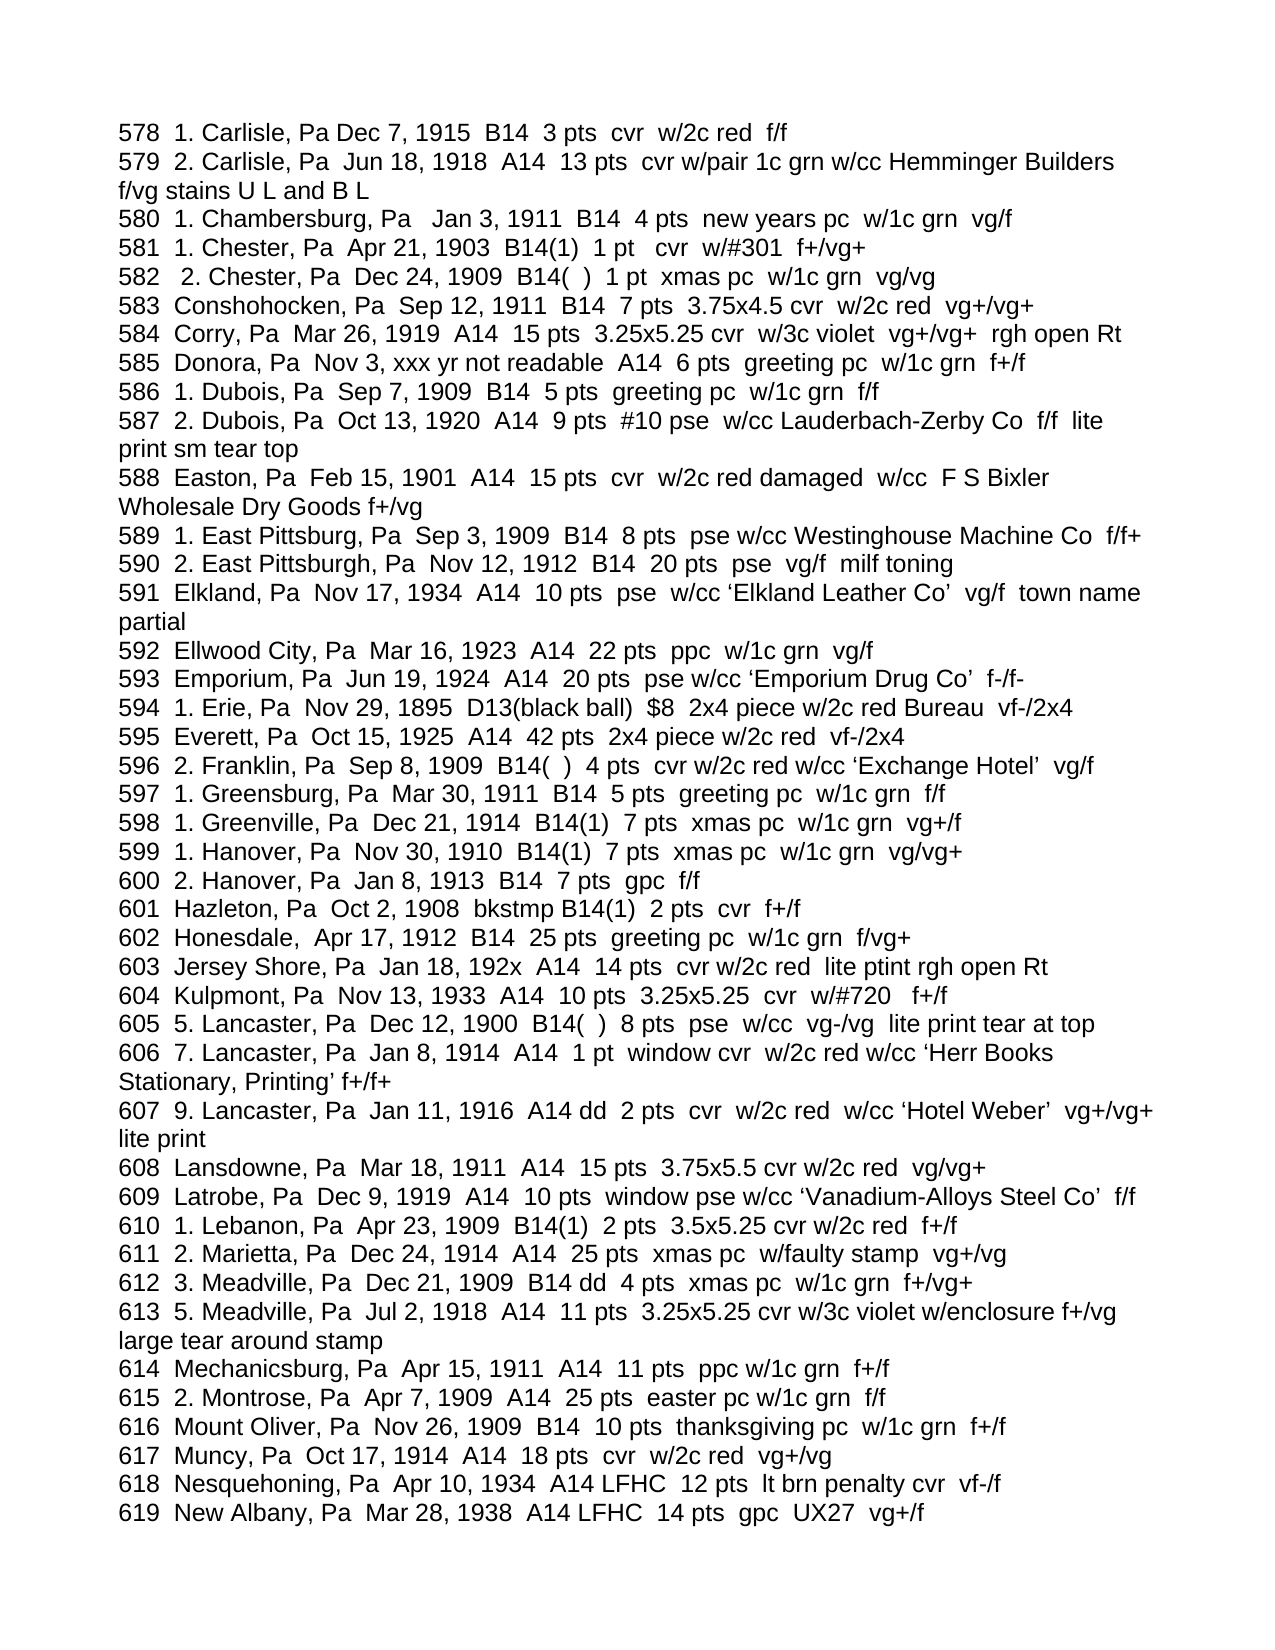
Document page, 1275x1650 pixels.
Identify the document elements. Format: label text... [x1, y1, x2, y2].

text 618 Nesquehoning, Pa Apr 10, 1934 A14 LFHC 12 pts lt brn penalty cvr vf-/f [118, 1469, 1157, 1498]
text 606 7. Lancaster, Pa Jan 8, 1914 A14 1 pt window cvr w/2c red w/cc ‘Herr Books Stationary, Printing’ f+/f+ [118, 1038, 1157, 1096]
text 594 1. Erie, Pa Nov 29, 1895 D13(black ball) $8 2x4 piece w/2c red Bureau vf-/2x4 [118, 693, 1157, 722]
text 595 Everett, Pa Oct 15, 1925 A14 42 pts 2x4 piece w/2c red vf-/2x4 [118, 722, 1157, 751]
text 612 3. Meadville, Pa Dec 21, 1909 B14 dd 4 pts xmas pc w/1c grn f+/vg+ [118, 1268, 1157, 1297]
text 579 2. Carlisle, Pa Jun 18, 1918 A14 13 pts cvr w/pair 1c grn w/cc Hemminger Builders f/vg stains U L and B L [118, 147, 1157, 204]
text 617 Muncy, Pa Oct 17, 1914 A14 18 pts cvr w/2c red vg+/vg [118, 1441, 1157, 1469]
text 585 Donora, Pa Nov 3, xxx yr not readable A14 6 pts greeting pc w/1c grn f+/f [118, 348, 1157, 377]
text 605 5. Lancaster, Pa Dec 12, 1900 B14( ) 8 pts pse w/cc vg-/vg lite print tear at top [118, 1009, 1157, 1038]
text 583 Conshohocken, Pa Sep 12, 1911 B14 7 pts 3.75x4.5 cvr w/2c red vg+/vg+ [118, 291, 1157, 319]
text 601 Hazleton, Pa Oct 2, 1908 bkstmp B14(1) 2 pts cvr f+/f [118, 894, 1157, 923]
text 607 9. Lancaster, Pa Jan 11, 1916 A14 dd 2 pts cvr w/2c red w/cc ‘Hotel Weber’ vg+/vg+ lite print [118, 1096, 1157, 1153]
text 593 Emporium, Pa Jun 19, 1924 A14 20 pts pse w/cc ‘Emporium Drug Co’ f-/f- [118, 664, 1157, 693]
text 592 Ellwood City, Pa Mar 16, 1923 A14 22 pts ppc w/1c grn vg/f [118, 636, 1157, 664]
text 611 2. Marietta, Pa Dec 24, 1914 A14 25 pts xmas pc w/faulty stamp vg+/vg [118, 1239, 1157, 1268]
text 578 1. Carlisle, Pa Dec 7, 1915 B14 3 pts cvr w/2c red f/f [118, 118, 1157, 147]
text 604 Kulpmont, Pa Nov 13, 1933 A14 10 pts 3.25x5.25 cvr w/#720 f+/f [118, 981, 1157, 1009]
text 590 2. East Pittsburgh, Pa Nov 12, 1912 B14 20 pts pse vg/f milf toning [118, 549, 1157, 578]
text 587 2. Dubois, Pa Oct 13, 1920 A14 9 pts #10 pse w/cc Lauderbach-Zerby Co f/f lite print sm tear top [118, 406, 1157, 463]
text 613 5. Meadville, Pa Jul 2, 1918 A14 11 pts 3.25x5.25 cvr w/3c violet w/enclosure f+/vg large tear around stamp [118, 1297, 1157, 1354]
text 591 Elkland, Pa Nov 17, 1934 A14 10 pts pse w/cc ‘Elkland Leather Co’ vg/f town name partial [118, 578, 1157, 636]
text 619 New Albany, Pa Mar 28, 1938 A14 LFHC 14 pts gpc UX27 vg+/f [118, 1498, 1157, 1527]
text 588 Easton, Pa Feb 15, 1901 A14 15 pts cvr w/2c red damaged w/cc F S Bixler Wholesale Dry Goods f+/vg [118, 463, 1157, 521]
text 598 1. Greenville, Pa Dec 21, 1914 B14(1) 7 pts xmas pc w/1c grn vg+/f [118, 808, 1157, 837]
text 586 1. Dubois, Pa Sep 7, 1909 B14 5 pts greeting pc w/1c grn f/f [118, 377, 1157, 406]
text 616 Mount Oliver, Pa Nov 26, 1909 B14 10 pts thanksgiving pc w/1c grn f+/f [118, 1412, 1157, 1441]
text 609 Latrobe, Pa Dec 9, 1919 A14 10 pts window pse w/cc ‘Vanadium-Alloys Steel Co’ f/f [118, 1182, 1157, 1211]
text 584 Corry, Pa Mar 26, 1919 A14 15 pts 3.25x5.25 cvr w/3c violet vg+/vg+ rgh open Rt [118, 319, 1157, 348]
text 597 1. Greensburg, Pa Mar 30, 1911 B14 5 pts greeting pc w/1c grn f/f [118, 779, 1157, 808]
text 599 1. Hanover, Pa Nov 30, 1910 B14(1) 7 pts xmas pc w/1c grn vg/vg+ [118, 837, 1157, 866]
text 614 Mechanicsburg, Pa Apr 15, 1911 A14 11 pts ppc w/1c grn f+/f [118, 1354, 1157, 1383]
text 596 2. Franklin, Pa Sep 8, 1909 B14( ) 4 pts cvr w/2c red w/cc ‘Exchange Hotel’ vg/f [118, 751, 1157, 779]
text 582 2. Chester, Pa Dec 24, 1909 B14( ) 1 pt xmas pc w/1c grn vg/vg [118, 262, 1157, 291]
text 580 1. Chambersburg, Pa Jan 3, 1911 B14 4 pts new years pc w/1c grn vg/f [118, 204, 1157, 233]
text 608 Lansdowne, Pa Mar 18, 1911 A14 15 pts 3.75x5.5 cvr w/2c red vg/vg+ [118, 1153, 1157, 1182]
text 602 Honesdale, Apr 17, 1912 B14 25 pts greeting pc w/1c grn f/vg+ [118, 923, 1157, 952]
text 600 2. Hanover, Pa Jan 8, 1913 B14 7 pts gpc f/f [118, 866, 1157, 894]
text 610 1. Lebanon, Pa Apr 23, 1909 B14(1) 2 pts 3.5x5.25 cvr w/2c red f+/f [118, 1211, 1157, 1239]
text 603 Jersey Shore, Pa Jan 18, 192x A14 14 pts cvr w/2c red lite ptint rgh open Rt [118, 952, 1157, 981]
text 589 1. East Pittsburg, Pa Sep 3, 1909 B14 8 pts pse w/cc Westinghouse Machine Co f/f+ [118, 521, 1157, 549]
text 581 1. Chester, Pa Apr 21, 1903 B14(1) 1 pt cvr w/#301 f+/vg+ [118, 233, 1157, 262]
text 615 2. Montrose, Pa Apr 7, 1909 A14 25 pts easter pc w/1c grn f/f [118, 1383, 1157, 1412]
